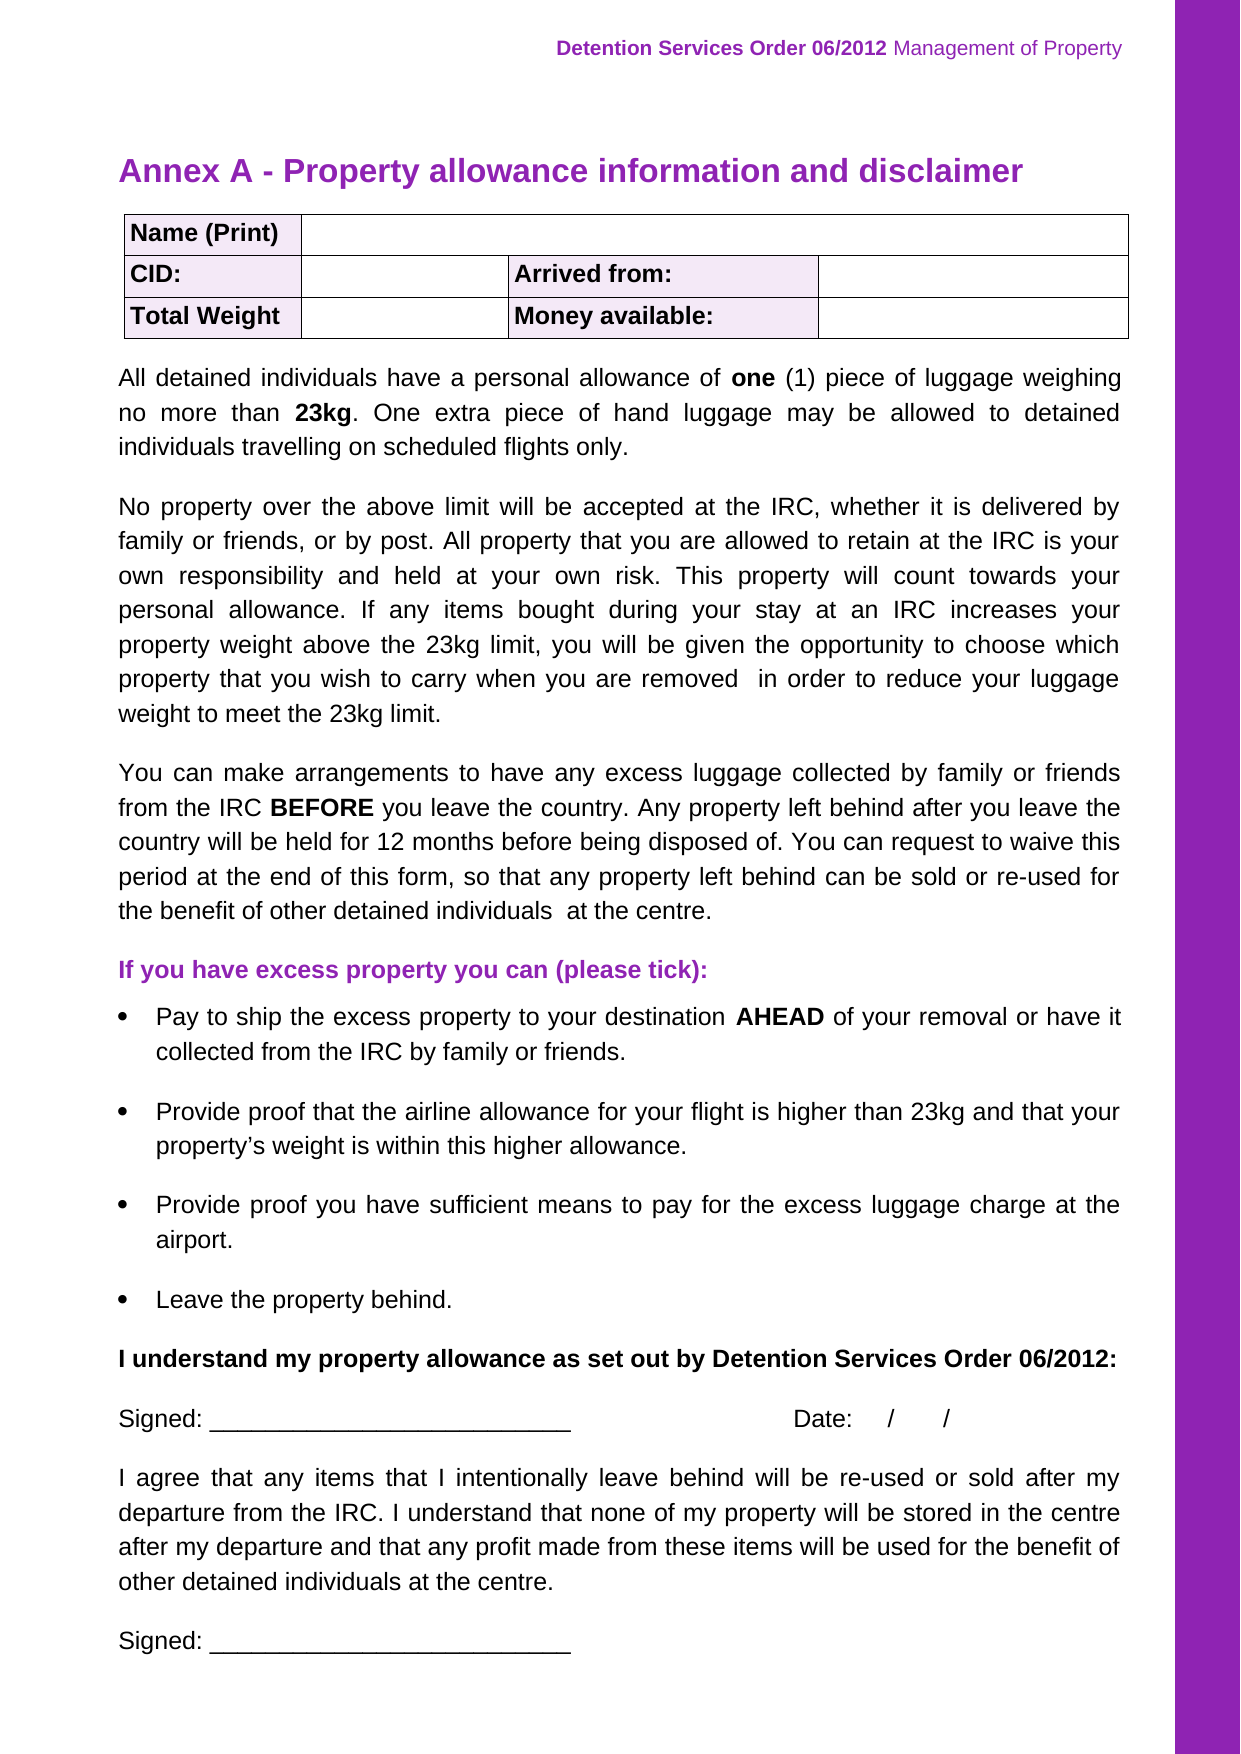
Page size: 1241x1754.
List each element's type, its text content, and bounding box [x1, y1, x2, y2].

list Leave the property behind. [118, 1284, 1122, 1313]
list Pay to ship the excess property to your destination AHEAD of your removal or have it collected from the IRC by family or friends. [118, 1002, 1122, 1066]
text I understand my property allowance as set out by Detention Services Order 06/2012: [118, 1344, 1122, 1373]
table_cell [302, 298, 508, 338]
table_cell Total Weight [125, 298, 301, 338]
table_header [508, 215, 818, 255]
text Signed: __________________________ Date: / / [118, 1404, 1122, 1432]
subtitle Annex A - Property allowance information and disclaimer [118, 151, 1122, 189]
text Signed: __________________________ [118, 1626, 1122, 1655]
table_cell [819, 298, 1128, 338]
text You can make arrangements to have any excess luggage collected by family or friends from the IRC BEFORE you leave the country. Any property left behind after you leave the country will be held for 12 months before being disposed of. You can request to waive this period at the end of this form, so that any property left behind can be sold or re-used for the benefit of other detained individuals at the centre. [118, 758, 1122, 925]
list Provide proof that the airline allowance for your flight is higher than 23kg and that your property’s weight is within this higher allowance. [118, 1096, 1122, 1160]
table_cell [819, 256, 1128, 297]
text No property over the above limit will be accepted at the IRC, whether it is delivered by family or friends, or by post. All property that you are allowed to retain at the IRC is your own responsibility and held at your own risk. This property will count towards your personal allowance. If any items bought during your stay at an IRC increases your property weight above the 23kg limit, you will be given the opportunity to choose which property that you wish to carry when you are removed in order to reduce your luggage weight to meet the 23kg limit. [118, 492, 1122, 727]
text All detained individuals have a personal allowance of one (1) piece of luggage weighing no more than 23kg. One extra piece of hand luggage may be allowed to detained individuals travelling on scheduled flights only. [118, 363, 1122, 461]
table_header [818, 215, 1128, 255]
table_cell [302, 256, 508, 297]
list Provide proof you have sufficient means to pay for the excess luggage charge at the airport. [118, 1191, 1122, 1254]
table_cell CID: [125, 256, 301, 297]
table_header [302, 215, 508, 255]
text I agree that any items that I intentionally leave behind will be re-used or sold after my departure from the IRC. I understand that none of my property will be stored in the centre after my departure and that any profit made from these items will be used for the benefit of other detained individuals at the centre. [118, 1463, 1122, 1595]
subtitle If you have excess property you can (please tick): [118, 955, 1122, 984]
table_cell Arrived from: [509, 256, 818, 297]
table_cell Money available: [509, 298, 818, 338]
table_header Name (Print) [125, 215, 301, 255]
